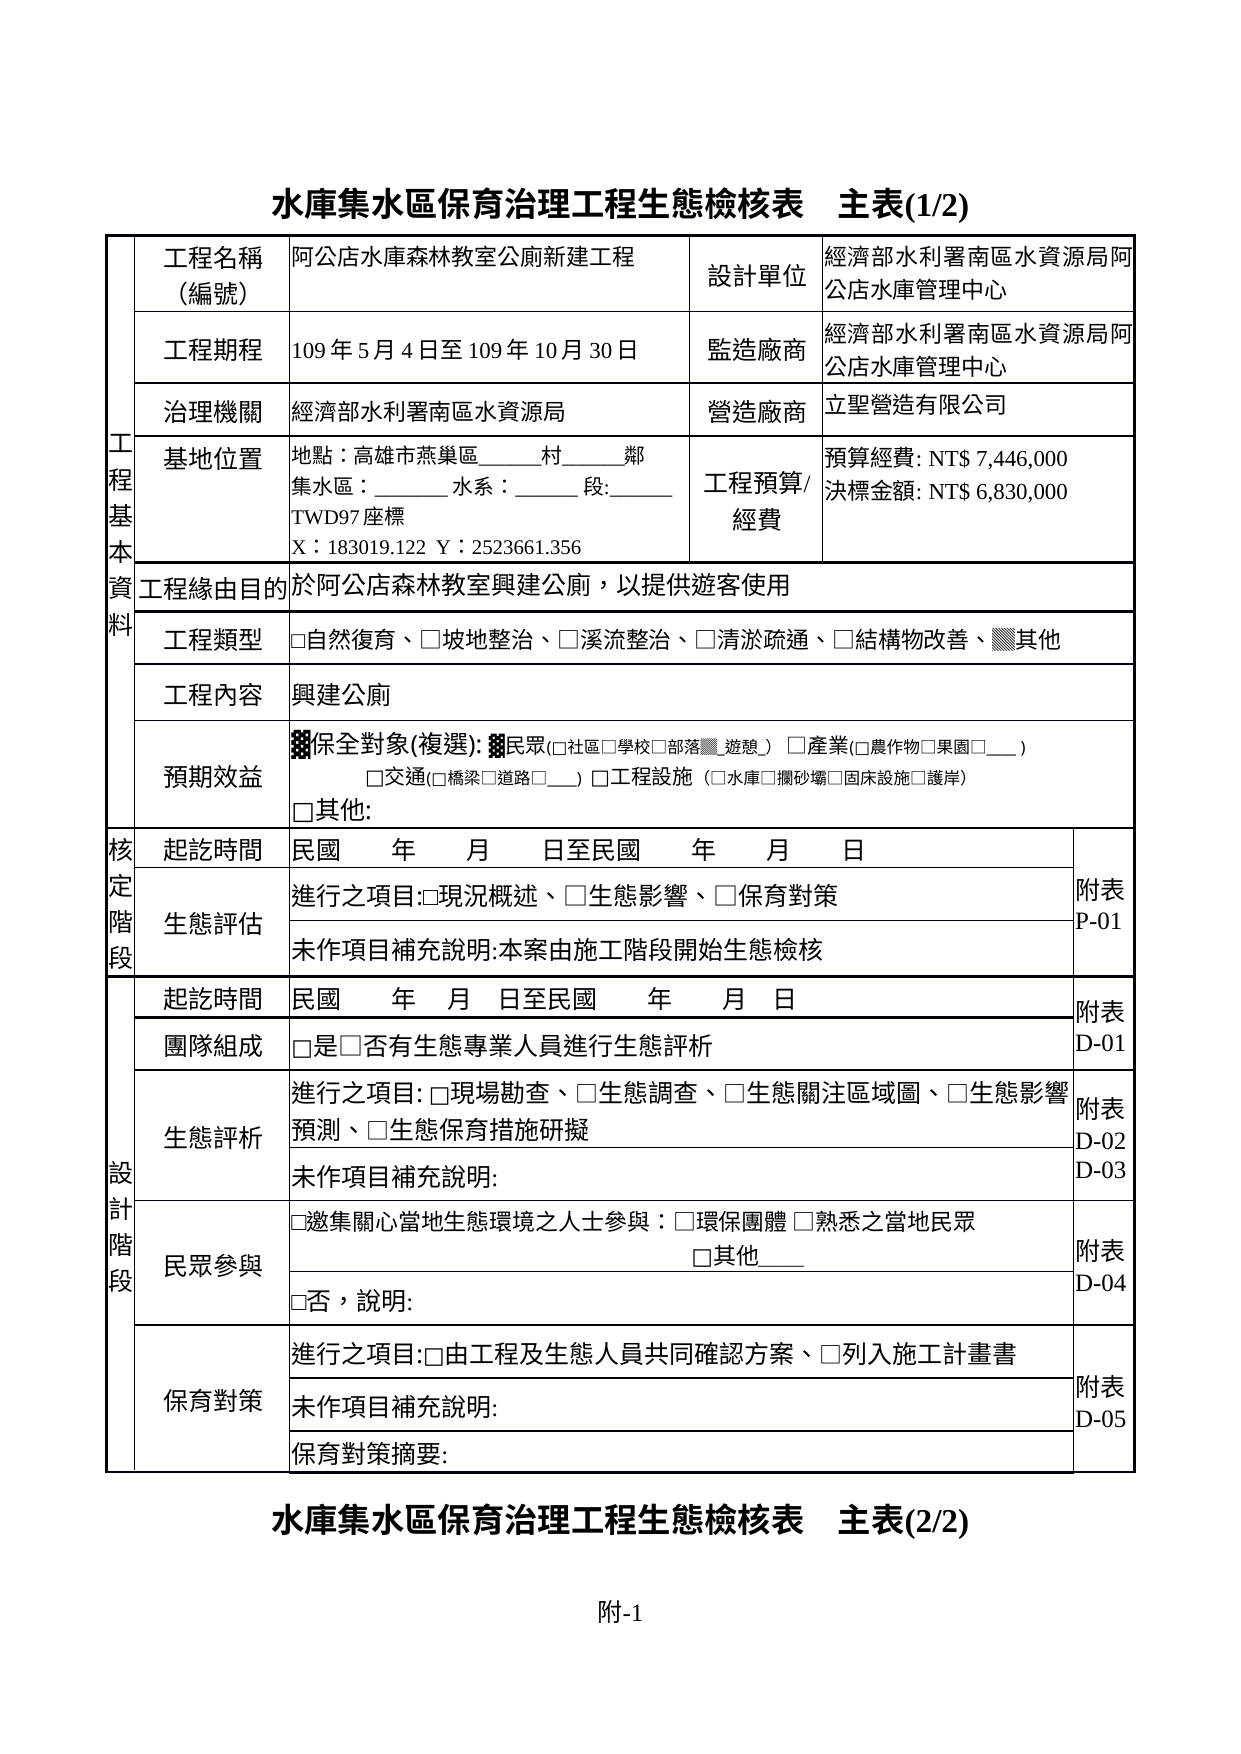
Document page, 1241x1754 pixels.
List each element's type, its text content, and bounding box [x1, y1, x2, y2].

table_cell 地點：高雄市燕巢區______村______鄰 集水區：_______ 水系：______ 段:______ TWD97座標 X：183019.122 Y：2523661.356 [290, 437, 689, 561]
table_cell 未作項目補充說明: [290, 1379, 1073, 1430]
table_cell □自然復育、□坡地整治、□溪流整治、□清淤疏通、□結構物改善、▓其他 [290, 613, 1133, 663]
table_cell □是□否有生態專業人員進行生態評析 [290, 1019, 1073, 1069]
title 水庫集水區保育治理工程生態檢核表 主表(1/2) [187, 159, 1053, 234]
table_cell 109年5月4日至109年10月30日 [290, 312, 689, 382]
table_cell 進行之項目: □現場勘查、□生態調查、□生態關注區域圖、□生態影響預測、□生態保育措施研擬 [290, 1071, 1073, 1146]
table_cell 民國 年 月 日至民國 年 月 日 [290, 978, 1073, 1016]
table_cell 附表 P-01 [1074, 829, 1133, 975]
table_header 經濟部水利署南區水資源局阿公店水庫管理中心 [823, 237, 1133, 311]
table_header 工程基本資料 [108, 237, 134, 827]
table_cell 監造廠商 [690, 312, 822, 382]
table_cell 團隊組成 [135, 1019, 289, 1069]
table_cell 附表 D-02 D-03 [1074, 1071, 1133, 1199]
table_cell 未作項目補充說明: [290, 1148, 1073, 1199]
table_cell □否，說明: [290, 1272, 1073, 1324]
table_cell ▓保全對象(複選): ▓民眾(□社區□學校□部落▓_遊憩_） □產業(□農作物□果園□____ ) □交通(□橋梁□道路□____) □工程設施（□水庫□攔砂壩□固床設施□護岸） □其他: [290, 721, 1133, 827]
table_cell 工程緣由目的 [135, 564, 289, 610]
table_header 阿公店水庫森林教室公廁新建工程 [290, 237, 689, 311]
table_cell 工程內容 [135, 665, 289, 719]
table_cell 起訖時間 [135, 829, 289, 866]
table_cell 預期效益 [135, 721, 289, 827]
table_cell 民國 年 月 日至民國 年 月 日 [290, 829, 1073, 866]
table_cell 保育對策摘要: [290, 1432, 1073, 1471]
table_header 工程名稱 （編號） [135, 237, 289, 311]
table_cell 經濟部水利署南區水資源局 [290, 384, 689, 435]
title 水庫集水區保育治理工程生態檢核表 主表(2/2) [187, 1474, 1053, 1549]
table_cell 興建公廁 [290, 665, 1133, 719]
table_cell 進行之項目:□現況概述、□生態影響、□保育對策 [290, 868, 1073, 919]
table_cell 生態評估 [135, 868, 289, 975]
table_cell 工程期程 [135, 312, 289, 382]
table_cell 保育對策 [135, 1326, 289, 1471]
table_cell 進行之項目:□由工程及生態人員共同確認方案、□列入施工計畫書 [290, 1326, 1073, 1377]
table_cell 附表 D-01 [1074, 978, 1133, 1069]
table_cell 於阿公店森林教室興建公廁，以提供遊客使用 [290, 564, 1133, 610]
table_cell 附表 D-05 [1074, 1326, 1133, 1471]
table_cell 民眾參與 [135, 1201, 289, 1324]
table_cell 工程類型 [135, 613, 289, 663]
table_cell 立聖營造有限公司 [823, 384, 1133, 435]
table_cell 預算經費: NT$ 7,446,000 決標金額: NT$ 6,830,000 [823, 437, 1133, 561]
table_cell 基地位置 [135, 437, 289, 561]
table_cell 附表 D-04 [1074, 1201, 1133, 1324]
table_cell 生態評析 [135, 1071, 289, 1199]
table_cell □邀集關心當地生態環境之人士參與：□環保團體 □熟悉之當地民眾 □其他＿＿ [290, 1201, 1073, 1271]
table_cell 工程預算/經費 [690, 437, 822, 561]
table_cell 經濟部水利署南區水資源局阿公店水庫管理中心 [823, 312, 1133, 382]
table_cell 未作項目補充說明:本案由施工階段開始生態檢核 [290, 921, 1073, 975]
table_cell 營造廠商 [690, 384, 822, 435]
table_cell 治理機關 [135, 384, 289, 435]
table_cell 核定階段 [108, 829, 134, 975]
table_cell 設計階段 [108, 978, 134, 1471]
table_cell 起訖時間 [135, 978, 289, 1016]
table_header 設計單位 [690, 237, 822, 311]
